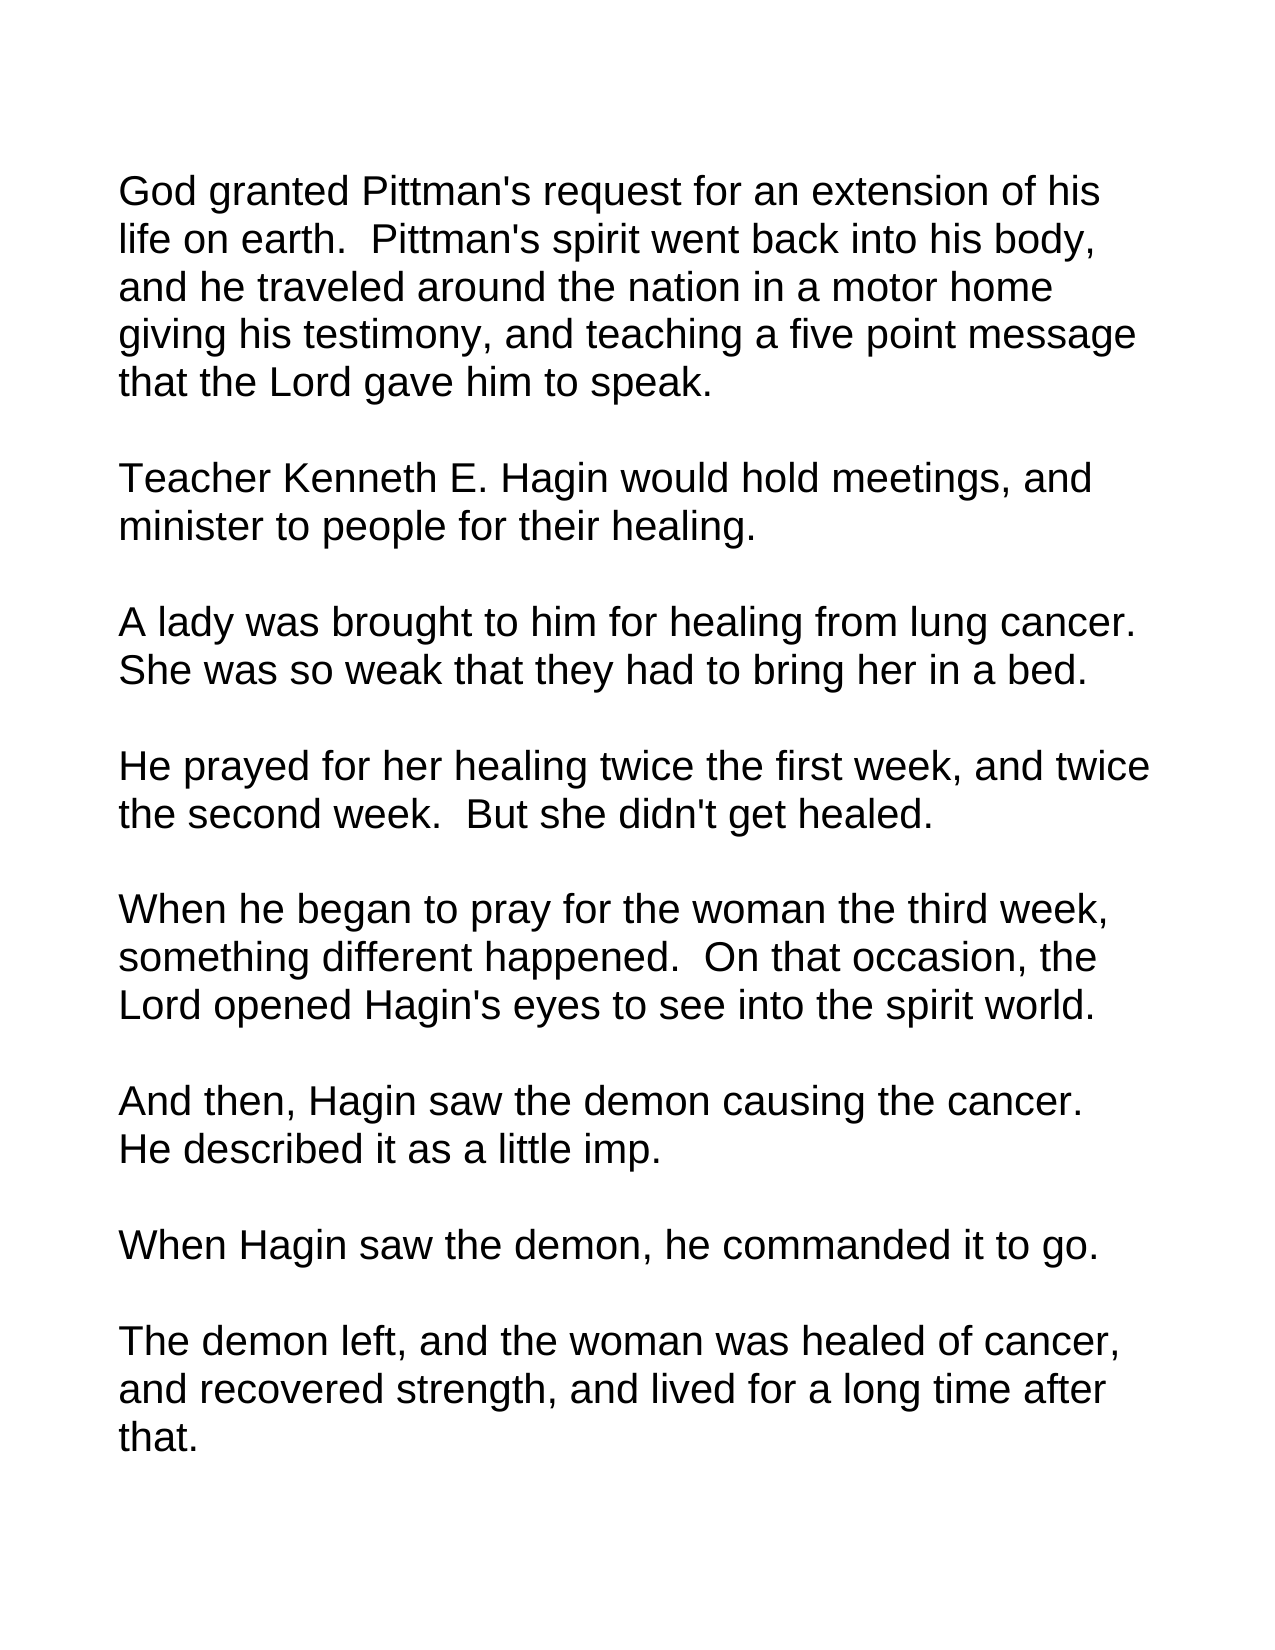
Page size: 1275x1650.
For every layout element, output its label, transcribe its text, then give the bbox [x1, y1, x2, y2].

text He prayed for her healing twice the first week, and twice the second week. But she didn't get healed. [118, 741, 1157, 837]
text A lady was brought to him for healing from lung cancer. She was so weak that they had to bring her in a bed. [118, 597, 1157, 693]
text When Hagin saw the demon, he commanded it to go. [118, 1220, 1157, 1268]
text When he began to pray for the woman the third week, something different happened. On that occasion, the Lord opened Hagin's eyes to see into the spirit world. [118, 885, 1157, 1028]
text And then, Hagin saw the demon causing the cancer. He described it as a little imp. [118, 1076, 1157, 1172]
text Teacher Kenneth E. Hagin would hold meetings, and minister to people for their healing. [118, 453, 1157, 549]
text God granted Pittman's request for an extension of his life on earth. Pittman's spirit went back into his body, and he traveled around the nation in a motor home giving his testimony, and teaching a five point message that the Lord gave him to speak. [118, 166, 1157, 406]
text The demon left, and the woman was healed of cancer, and recovered strength, and lived for a long time after that. [118, 1316, 1157, 1460]
